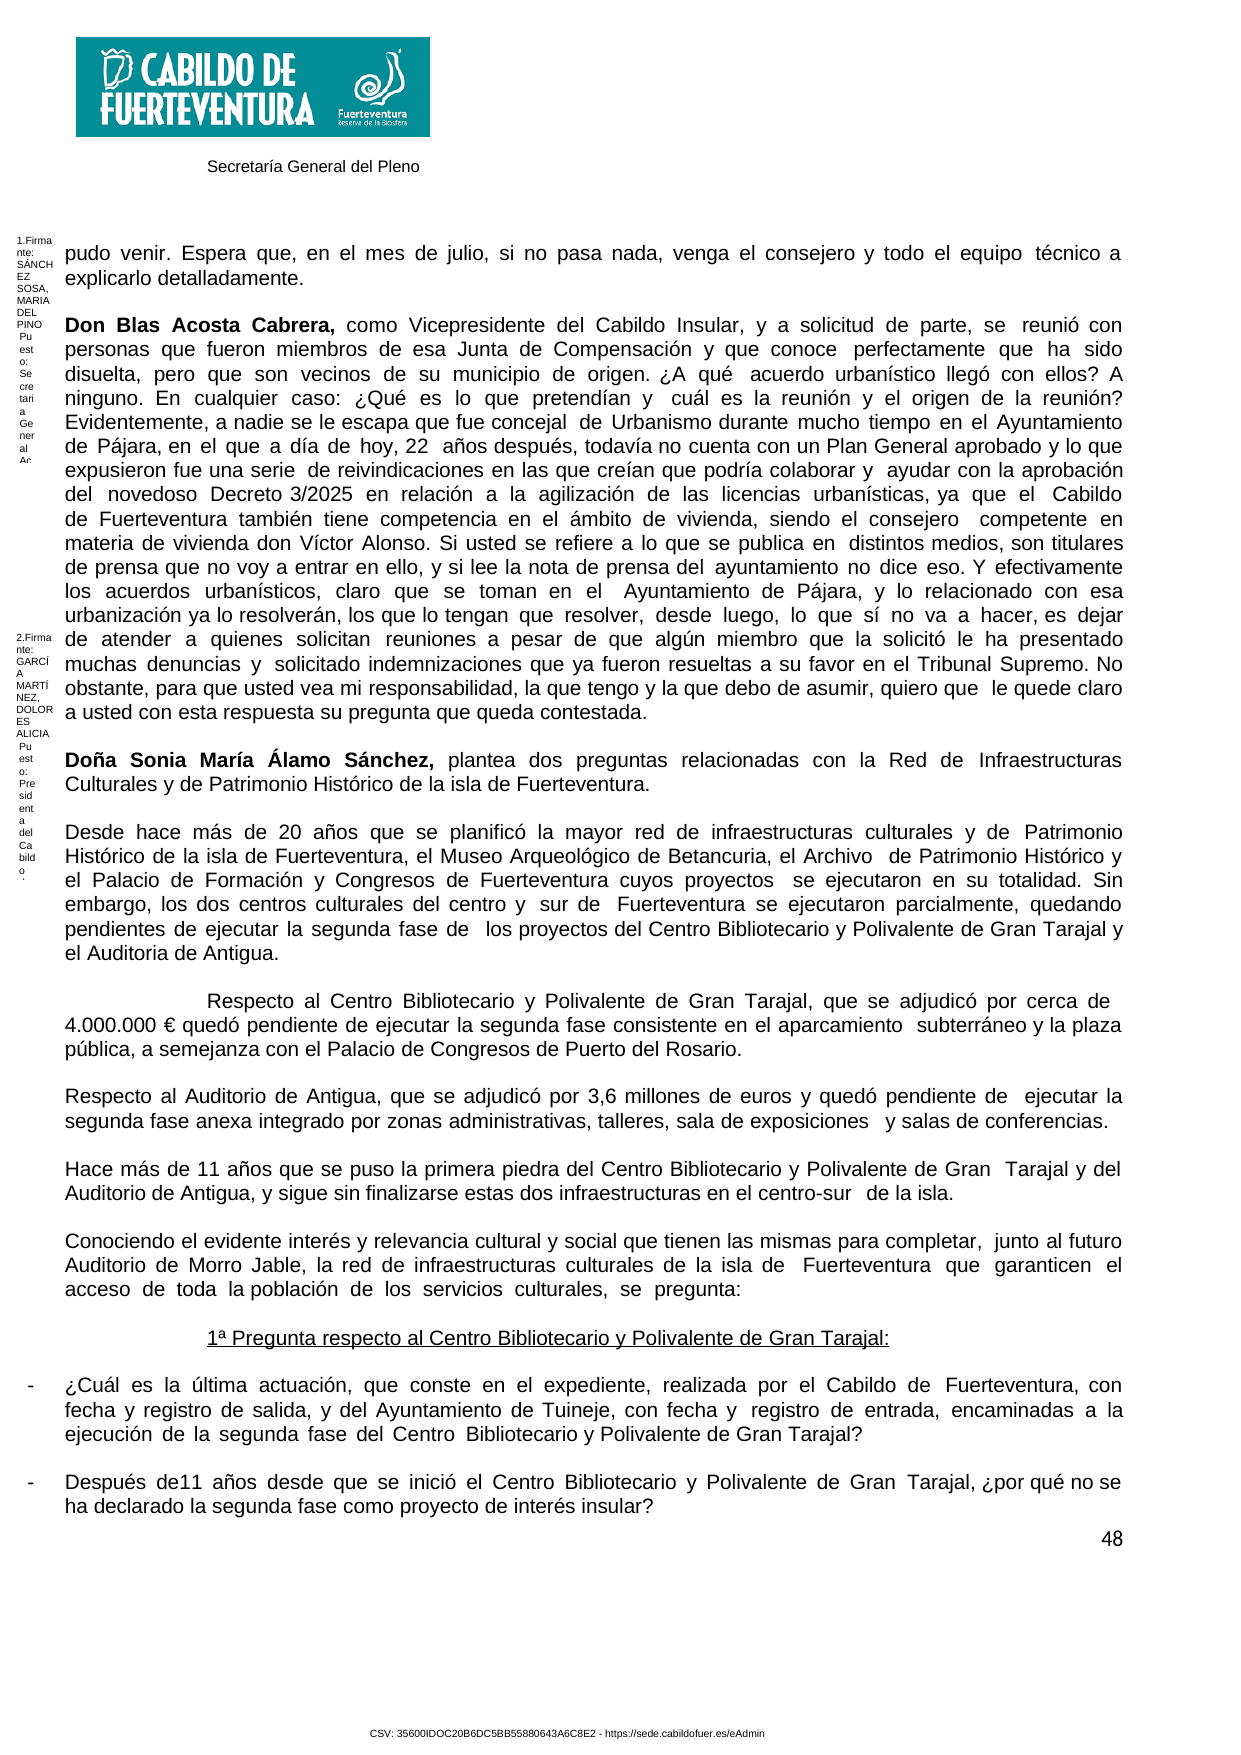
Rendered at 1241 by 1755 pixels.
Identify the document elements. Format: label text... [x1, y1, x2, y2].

text Hace más de 11 años que se puso la primera piedra del Centro Bibliotecario y Polivalente de Gran Tarajal y del Auditorio de Antigua, y sigue sin finalizarse estas dos infraestructuras en el centro-sur de la isla. [64, 1156, 1123, 1205]
text Puesto: Secretaria General Acctal. del Pleno Fecha Firma: 08/07/2025 12:19:44 [19, 331, 37, 463]
text pudo venir. Espera que, en el mes de julio, si no pasa nada, venga el consejero y todo el equipo técnico a explicarlo detalladamente. [64, 241, 1123, 289]
list ¿Cuál es la última actuación, que conste en el expediente, realizada por el Cabildo de Fuerteventura, con fecha y registro de salida, y del Ayuntamiento de Tuineje, con fecha y registro de entrada, encaminadas a la ejecución de la segunda fase del Centro Bibliotecario y Polivalente de Gran Tarajal? [27, 1373, 1123, 1446]
subtitle 48 [64, 1524, 1123, 1552]
text 1ª Pregunta respecto al Centro Bibliotecario y Polivalente de Gran Tarajal: [207, 1325, 1241, 1349]
text 1.Firmante: SÁNCHEZ SOSA,MARIA DEL PINO [17, 234, 54, 330]
text 2.Firmante: GARCÍA MARTÍNEZ, DOLORES ALICIA [16, 632, 53, 740]
text Respecto al Centro Bibliotecario y Polivalente de Gran Tarajal, que se adjudicó por cerca de [207, 988, 1241, 1012]
text Doña Sonia María Álamo Sánchez, plantea dos preguntas relacionadas con la Red de Infraestructuras Culturales y de Patrimonio Histórico de la isla de Fuerteventura. [64, 747, 1123, 796]
text Puesto: Presidenta del Cabildo de Fuerteventura Fecha Firma: 08/07/2025 12:37:19 [19, 740, 36, 879]
text Desde hace más de 20 años que se planificó la mayor red de infraestructuras culturales y de Patrimonio Histórico de la isla de Fuerteventura, el Museo Arqueológico de Betancuria, el Archivo de Patrimonio Histórico y el Palacio de Formación y Congresos de Fuerteventura cuyos proyectos se ejecutaron en su totalidad. Sin embargo, los dos centros culturales del centro y sur de Fuerteventura se ejecutaron parcialmente, quedando pendientes de ejecutar la segunda fase de los proyectos del Centro Bibliotecario y Polivalente de Gran Tarajal y el Auditoria de Antigua. [64, 820, 1123, 964]
text Don Blas Acosta Cabrera, como Vicepresidente del Cabildo Insular, y a solicitud de parte, se reunió con personas que fueron miembros de esa Junta de Compensación y que conoce perfectamente que ha sido disuelta, pero que son vecinos de su municipio de origen. ¿A qué acuerdo urbanístico llegó con ellos? A ninguno. En cualquier caso: ¿Qué es lo que pretendían y cuál es la reunión y el origen de la reunión? Evidentemente, a nadie se le escapa que fue concejal de Urbanismo durante mucho tiempo en el Ayuntamiento de Pájara, en el que a día de hoy, 22 años después, todavía no cuenta con un Plan General aprobado y lo que expusieron fue una serie de reivindicaciones en las que creían que podría colaborar y ayudar con la aprobación del novedoso Decreto 3/2025 en relación a la agilización de las licencias urbanísticas, ya que el Cabildo de Fuerteventura también tiene competencia en el ámbito de vivienda, siendo el consejero competente en materia de vivienda don Víctor Alonso. Si usted se refiere a lo que se publica en distintos medios, son titulares de prensa que no voy a entrar en ello, y si lee la nota de prensa del ayuntamiento no dice eso. Y efectivamente los acuerdos urbanísticos, claro que se toman en el Ayuntamiento de Pájara, y lo relacionado con esa urbanización ya lo resolverán, los que lo tengan que resolver, desde luego, lo que sí no va a hacer, es dejar de atender a quienes solicitan reuniones a pesar de que algún miembro que la solicitó le ha presentado muchas denuncias y solicitado indemnizaciones que ya fueron resueltas a su favor en el Tribunal Supremo. No obstante, para que usted vea mi responsabilidad, la que tengo y la que debo de asumir, quiero que le quede claro a usted con esta respuesta su pregunta que queda contestada. [64, 313, 1123, 724]
list Después de11 años desde que se inició el Centro Bibliotecario y Polivalente de Gran Tarajal, ¿por qué no se ha declarado la segunda fase como proyecto de interés insular? [27, 1470, 1123, 1518]
text Conociendo el evidente interés y relevancia cultural y social que tienen las mismas para completar, junto al futuro Auditorio de Morro Jable, la red de infraestructuras culturales de la isla de Fuerteventura que garanticen el acceso de toda la población de los servicios culturales, se pregunta: [64, 1229, 1123, 1301]
text Respecto al Auditorio de Antigua, que se adjudicó por 3,6 millones de euros y quedó pendiente de ejecutar la segunda fase anexa integrado por zonas administrativas, talleres, sala de exposiciones y salas de conferencias. [64, 1084, 1123, 1133]
text 4.000.000 € quedó pendiente de ejecutar la segunda fase consistente en el aparcamiento subterráneo y la plaza pública, a semejanza con el Palacio de Congresos de Puerto del Rosario. [64, 1012, 1123, 1061]
